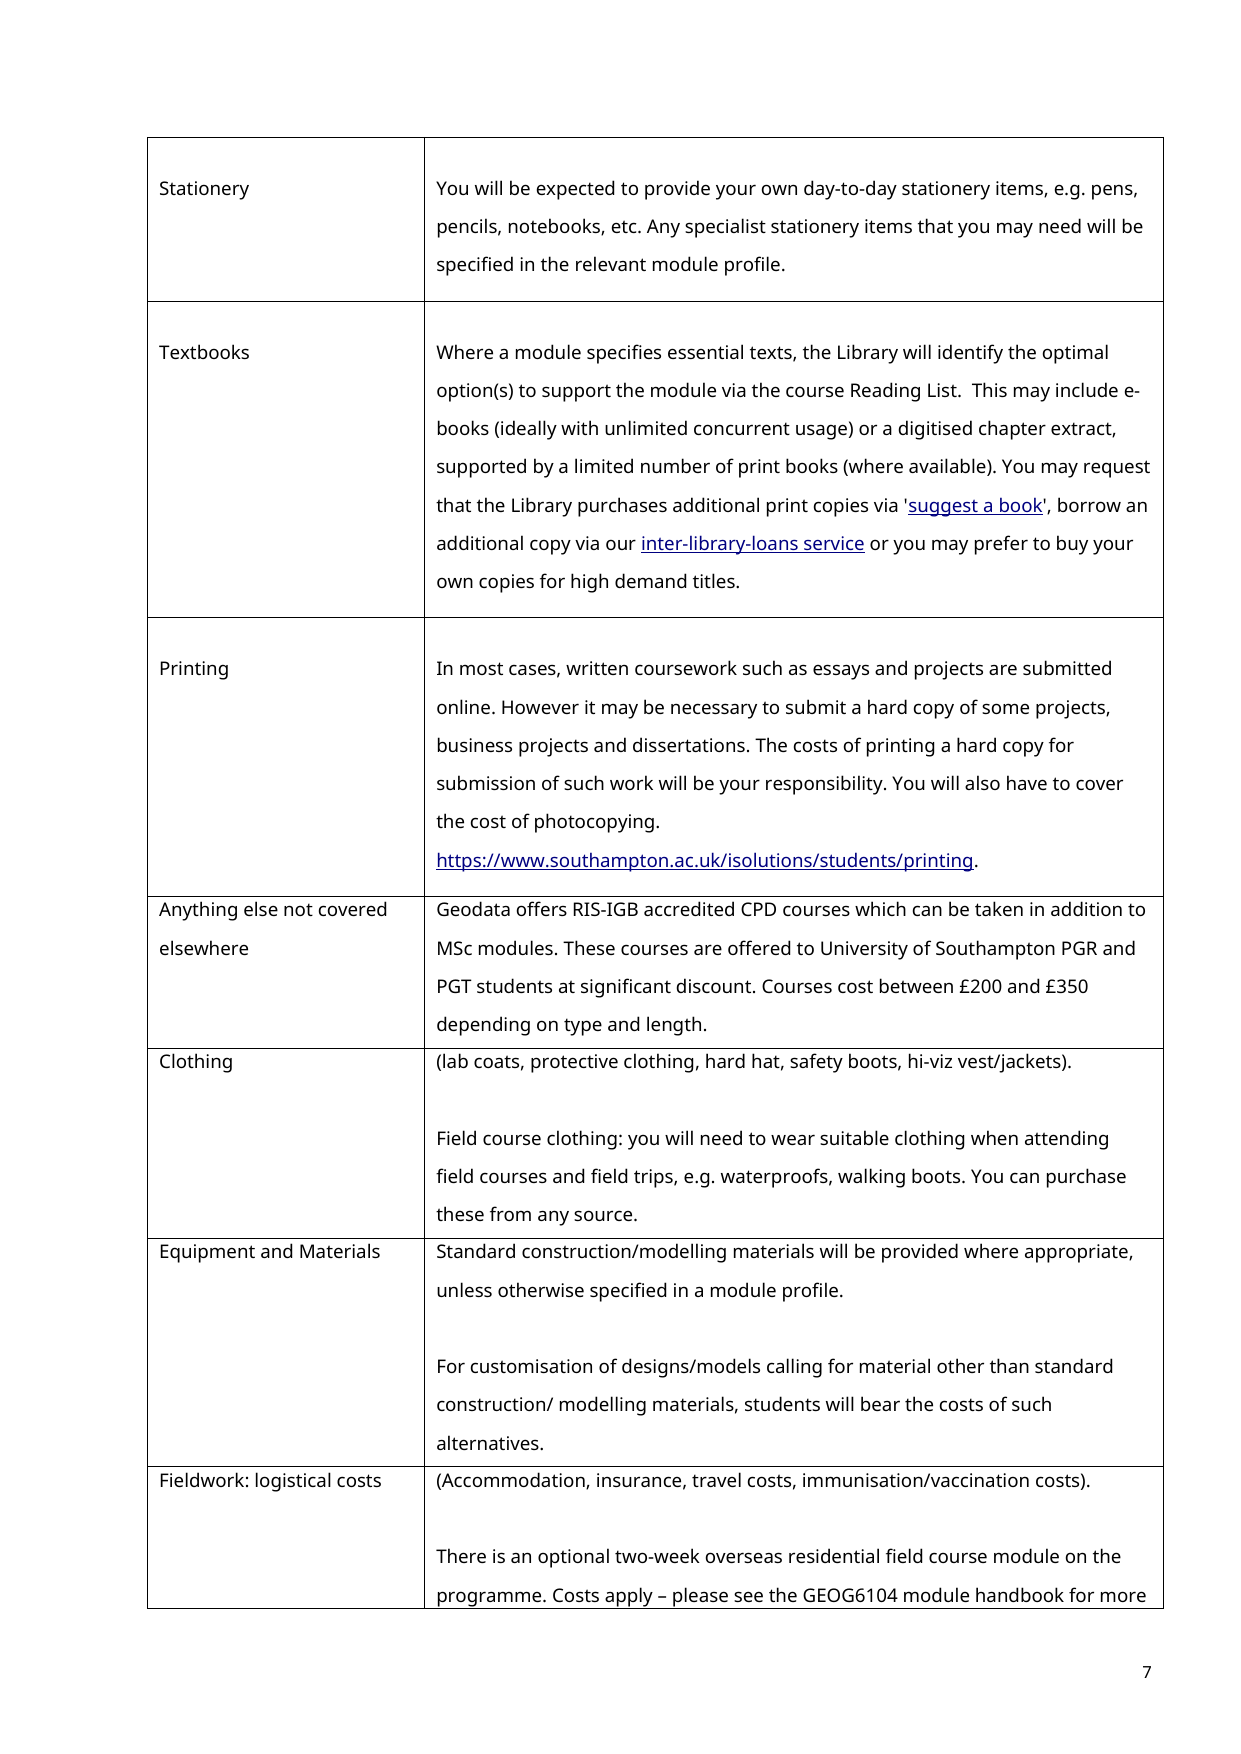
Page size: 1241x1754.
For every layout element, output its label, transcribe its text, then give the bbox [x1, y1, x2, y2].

table_cell Printing [148, 618, 424, 896]
table_cell Equipment and Materials [148, 1239, 424, 1466]
table_cell (lab coats, protective clothing, hard hat, safety boots, hi-viz vest/jackets). Field course clothing: you will need to wear suitable clothing when attending field courses and field trips, e.g. waterproofs, walking boots. You can purchase these from any source. [425, 1049, 1163, 1238]
table_cell Where a module specifies essential texts, the Library will identify the optimal option(s) to support the module via the course Reading List. This may include e-books (ideally with unlimited concurrent usage) or a digitised chapter extract, supported by a limited number of print books (where available). You may request that the Library purchases additional print copies via 'suggest a book', borrow an additional copy via our inter-library-loans service or you may prefer to buy your own copies for high demand titles. [425, 302, 1163, 617]
table_cell Clothing [148, 1049, 424, 1238]
table_cell Textbooks [148, 302, 424, 617]
table_cell Anything else not covered elsewhere [148, 897, 424, 1048]
table_cell (Accommodation, insurance, travel costs, immunisation/vaccination costs). There is an optional two-week overseas residential field course module on the programme. Costs apply – please see the GEOG6104 module handbook for more [425, 1467, 1163, 1607]
table_cell Fieldwork: logistical costs [148, 1467, 424, 1607]
table_cell In most cases, written coursework such as essays and projects are submitted online. However it may be necessary to submit a hard copy of some projects, business projects and dissertations. The costs of printing a hard copy for submission of such work will be your responsibility. You will also have to cover the cost of photocopying. https://www.southampton.ac.uk/isolutions/students/printing. [425, 618, 1163, 896]
table_cell Standard construction/modelling materials will be provided where appropriate, unless otherwise specified in a module profile. For customisation of designs/models calling for material other than standard construction/ modelling materials, students will bear the costs of such alternatives. [425, 1239, 1163, 1466]
table_cell Geodata offers RIS-IGB accredited CPD courses which can be taken in addition to MSc modules. These courses are offered to University of Southampton PGR and PGT students at significant discount. Courses cost between £200 and £350 depending on type and length. [425, 897, 1163, 1048]
table_cell Stationery [148, 138, 424, 301]
table_cell You will be expected to provide your own day-to-day stationery items, e.g. pens, pencils, notebooks, etc. Any specialist stationery items that you may need will be specified in the relevant module profile. [425, 138, 1163, 301]
